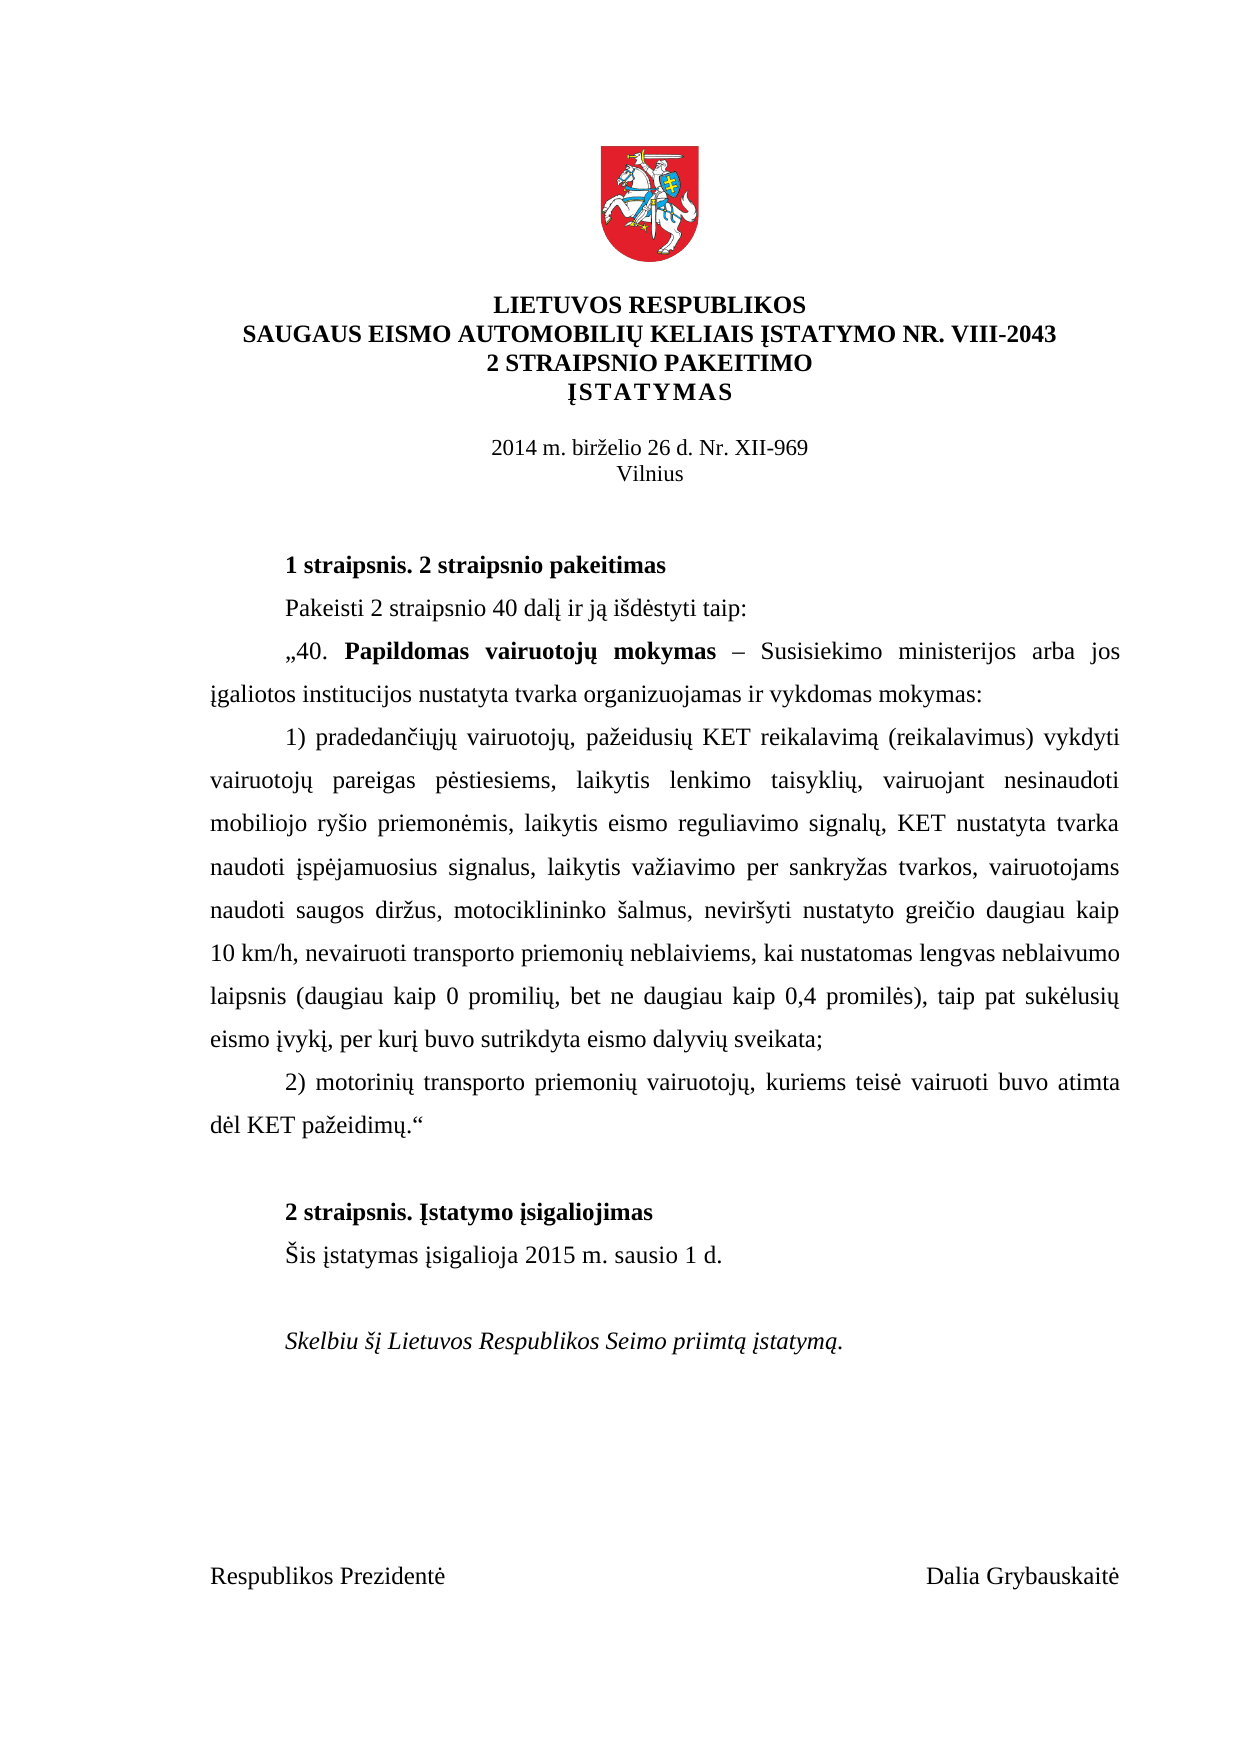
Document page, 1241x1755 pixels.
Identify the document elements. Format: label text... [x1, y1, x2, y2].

text 2) motorinių transporto priemonių vairuotojų, kuriems teisė vairuoti buvo atimta dėl KET pažeidimų.“ [210, 1067, 1120, 1139]
text LIETUVOS RESPUBLIKOS [177, 290, 1122, 319]
text SAUGAUS EISMO AUTOMOBILIŲ KELIAIS ĮSTATYMO NR. VIII-2043 2 STRAIPSNIO PAKEITIMO [177, 319, 1122, 377]
text Šis įstatymas įsigalioja 2015 m. sausio 1 d. [210, 1240, 1120, 1268]
text Pakeisti 2 straipsnio 40 dalį ir ją išdėstyti taip: [210, 593, 1120, 622]
text 2 straipsnis. Įstatymo įsigaliojimas [210, 1197, 1120, 1225]
text Respublikos Prezidentė Dalia Grybauskaitė [210, 1561, 1120, 1590]
text ĮSTATYMAS [177, 377, 1122, 405]
text 2014 m. birželio 26 d. Nr. XII-969 Vilnius [177, 434, 1122, 487]
text Skelbiu šį Lietuvos Respublikos Seimo priimtą įstatymą. [210, 1326, 1120, 1355]
text „40. Papildomas vairuotojų mokymas – Susisiekimo ministerijos arba jos įgaliotos institucijos nustatyta tvarka organizuojamas ir vykdomas mokymas: [210, 636, 1120, 708]
text 1) pradedančiųjų vairuotojų, pažeidusių KET reikalavimą (reikalavimus) vykdyti vairuotojų pareigas pėstiesiems, laikytis lenkimo taisyklių, vairuojant nesinaudoti mobiliojo ryšio priemonėmis, laikytis eismo reguliavimo signalų, KET nustatyta tvarka naudoti įspėjamuosius signalus, laikytis važiavimo per sankryžas tvarkos, vairuotojams naudoti saugos diržus, motociklininko šalmus, neviršyti nustatyto greičio daugiau kaip 10 km/h, nevairuoti transporto priemonių neblaiviems, kai nustatomas lengvas neblaivumo laipsnis (daugiau kaip 0 promilių, bet ne daugiau kaip 0,4 promilės), taip pat sukėlusių eismo įvykį, per kurį buvo sutrikdyta eismo dalyvių sveikata; [210, 722, 1120, 1053]
text 1 straipsnis. 2 straipsnio pakeitimas [210, 550, 1120, 578]
